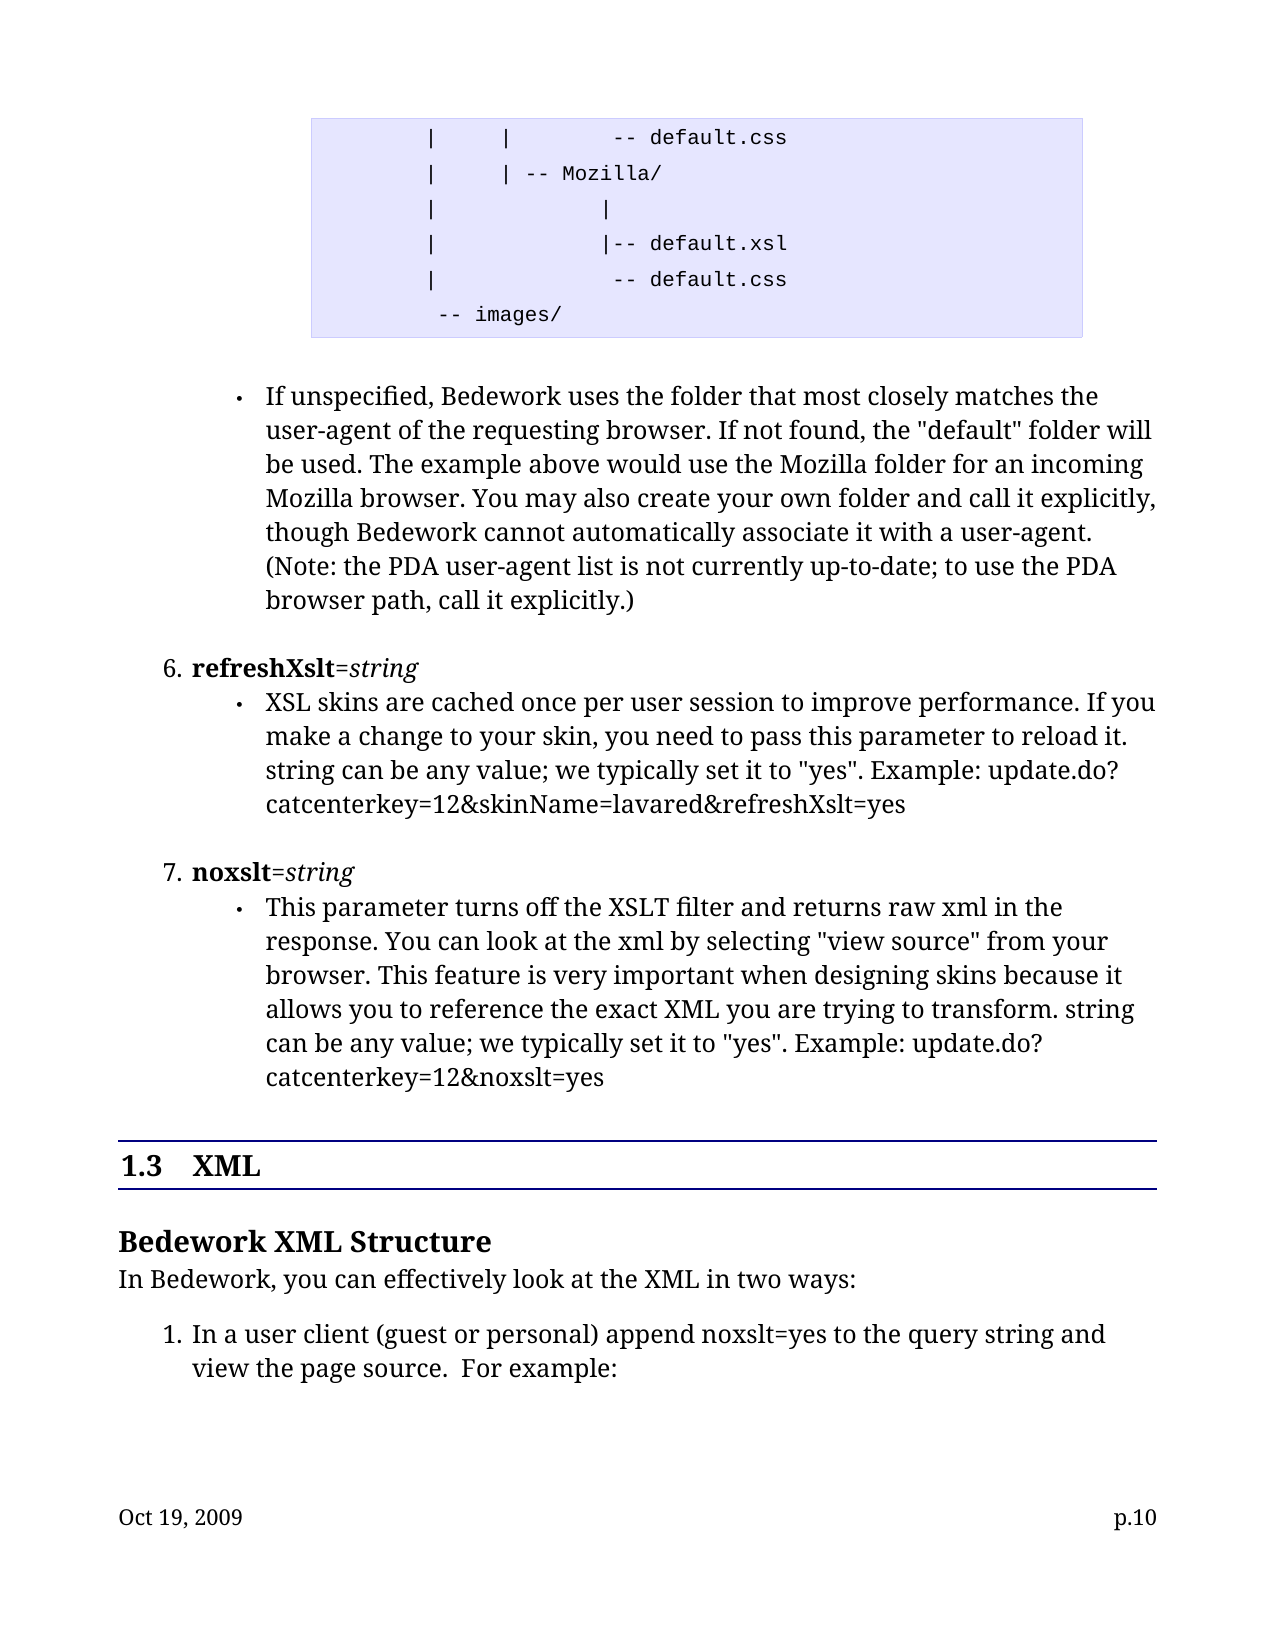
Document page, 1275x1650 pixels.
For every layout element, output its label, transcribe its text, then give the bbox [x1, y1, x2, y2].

list | -- default.css [312, 260, 1082, 292]
subtitle XML [118, 1142, 1157, 1188]
list XSL skins are cached once per user session to improve performance. If you make a change to your skin, you need to pass this parameter to reload it. string can be any value; we typically set it to "yes". Example: update.do?catcenterkey=12&skinName=lavared&refreshXslt=yes [236, 685, 1157, 855]
list This parameter turns off the XSLT filter and returns raw xml in the response. You can look at the xml by selecting "view source" from your browser. This feature is very important when designing skins because it allows you to reference the exact XML you are trying to transform. string can be any value; we typically set it to "yes". Example: update.do?catcenterkey=12&noxslt=yes [236, 889, 1157, 1093]
list | | -- default.css [312, 119, 1082, 151]
list | | -- Mozilla/ [312, 153, 1082, 186]
list | | [312, 189, 1082, 222]
list -- images/ [312, 295, 1082, 337]
subtitle Bedework XML Structure [118, 1222, 1157, 1261]
list If unspecified, Bedework uses the folder that most closely matches the user-agent of the requesting browser. If not found, the "default" folder will be used. The example above would use the Mozilla folder for an incoming Mozilla browser. You may also create your own folder and call it explicitly, though Bedework cannot automatically associate it with a user-agent. (Note: the PDA user-agent list is not currently up-to-date; to use the PDA browser path, call it explicitly.) [236, 378, 1157, 651]
list | |-- default.xsl [312, 224, 1082, 257]
text In Bedework, you can effectively look at the XML in two ways: [118, 1261, 1157, 1295]
list In a user client (guest or personal) append noxslt=yes to the query string and view the page source. For example: [162, 1316, 1157, 1418]
list refreshXslt=string [162, 651, 1157, 685]
list noxslt=string [162, 855, 1157, 889]
